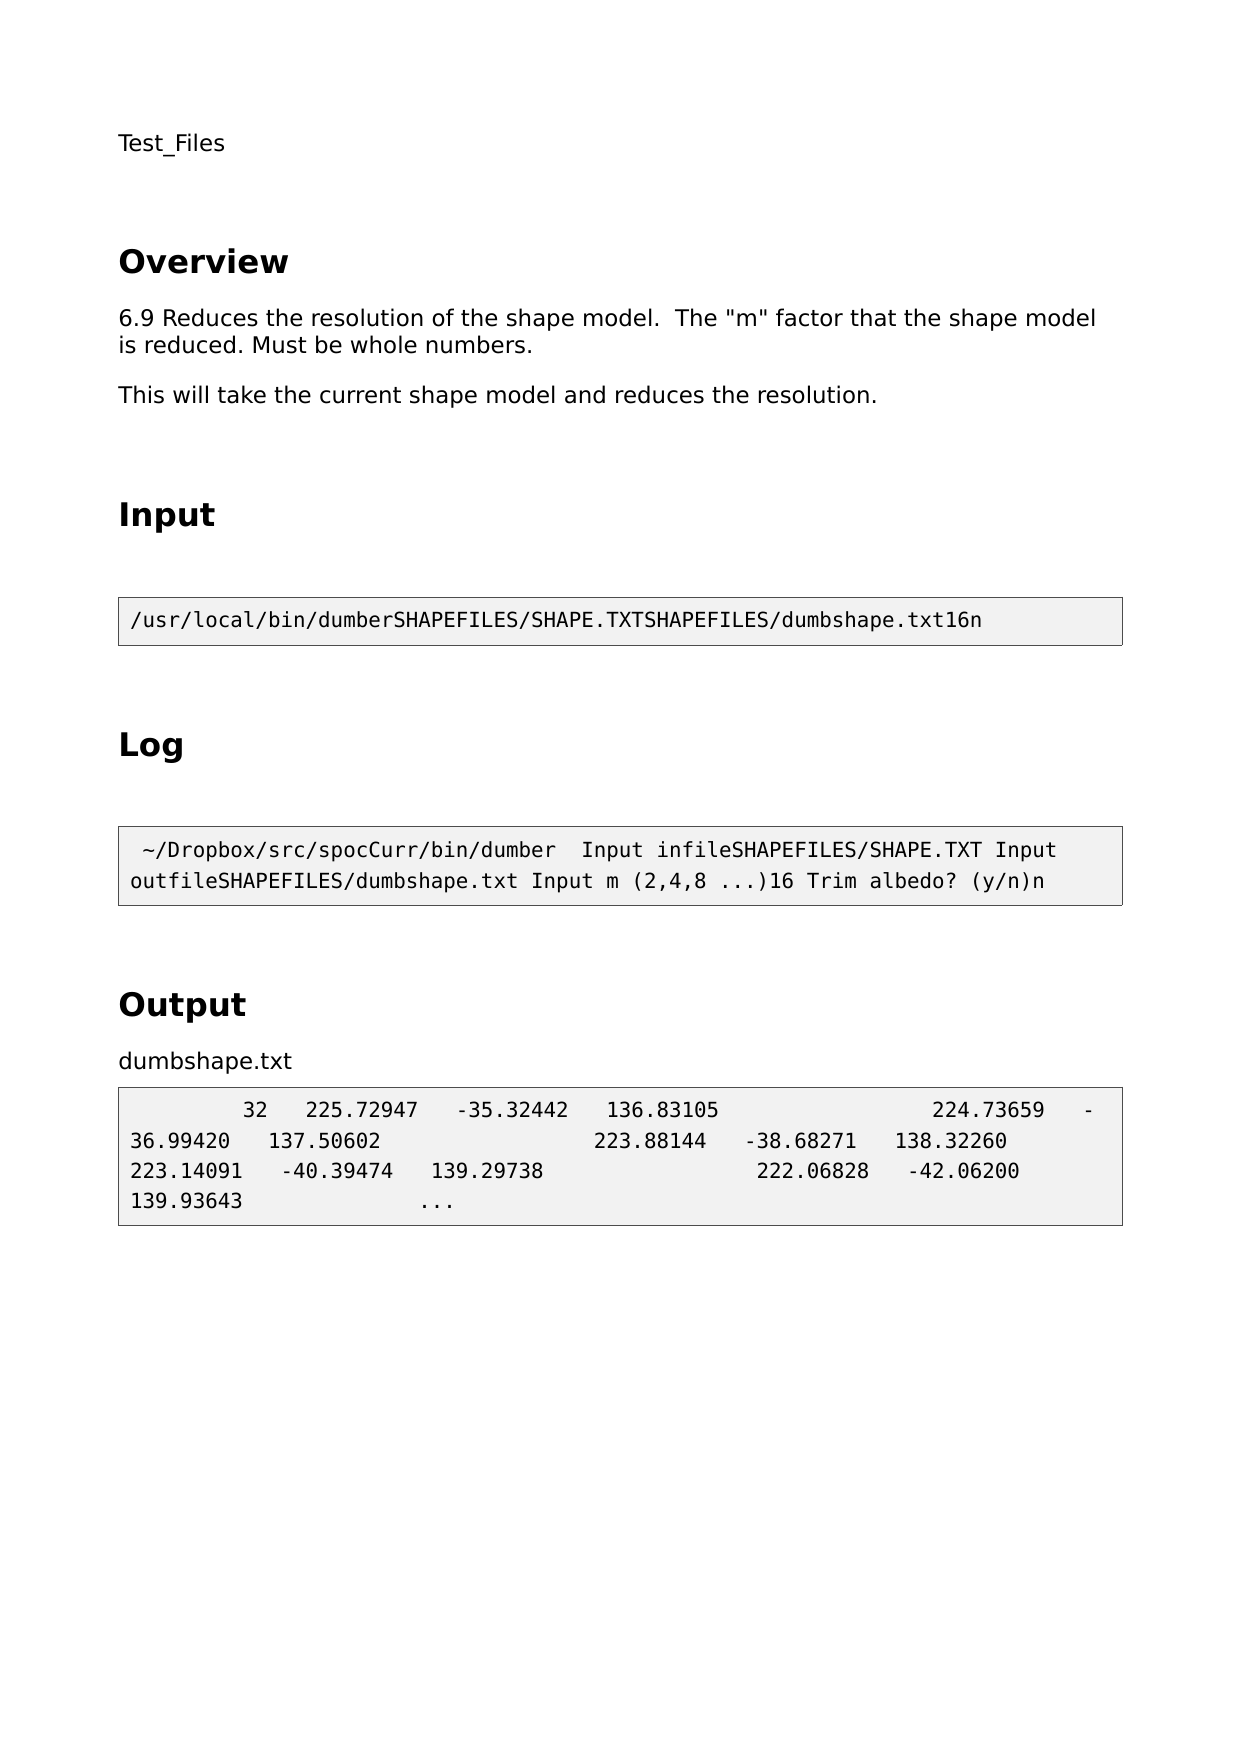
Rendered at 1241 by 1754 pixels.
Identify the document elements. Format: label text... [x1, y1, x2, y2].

subtitle Overview [118, 243, 1122, 281]
text /usr/local/bin/dumberSHAPEFILES/SHAPE.TXTSHAPEFILES/dumbshape.txt16n [119, 598, 1122, 645]
subtitle Output [118, 986, 1122, 1024]
text dumbshape.txt [118, 1048, 1122, 1075]
subtitle Input [118, 496, 1122, 534]
text This will take the current shape model and reduces the resolution. [118, 382, 1122, 409]
subtitle Log [118, 726, 1122, 764]
text ~/Dropbox/src/spocCurr/bin/dumber Input infileSHAPEFILES/SHAPE.TXT Input outfileSHAPEFILES/dumbshape.txt Input m (2,4,8 ...)16 Trim albedo? (y/n)n [119, 827, 1122, 905]
text 32 225.72947 -35.32442 136.83105 224.73659 -36.99420 137.50602 223.88144 -38.68271 138.32260 223.14091 -40.39474 139.29738 222.06828 -42.06200 139.93643 ... [119, 1088, 1122, 1225]
text 6.9 Reduces the resolution of the shape model. The "m" factor that the shape model is reduced. Must be whole numbers. [118, 306, 1122, 359]
text Test_Files [118, 130, 1122, 157]
